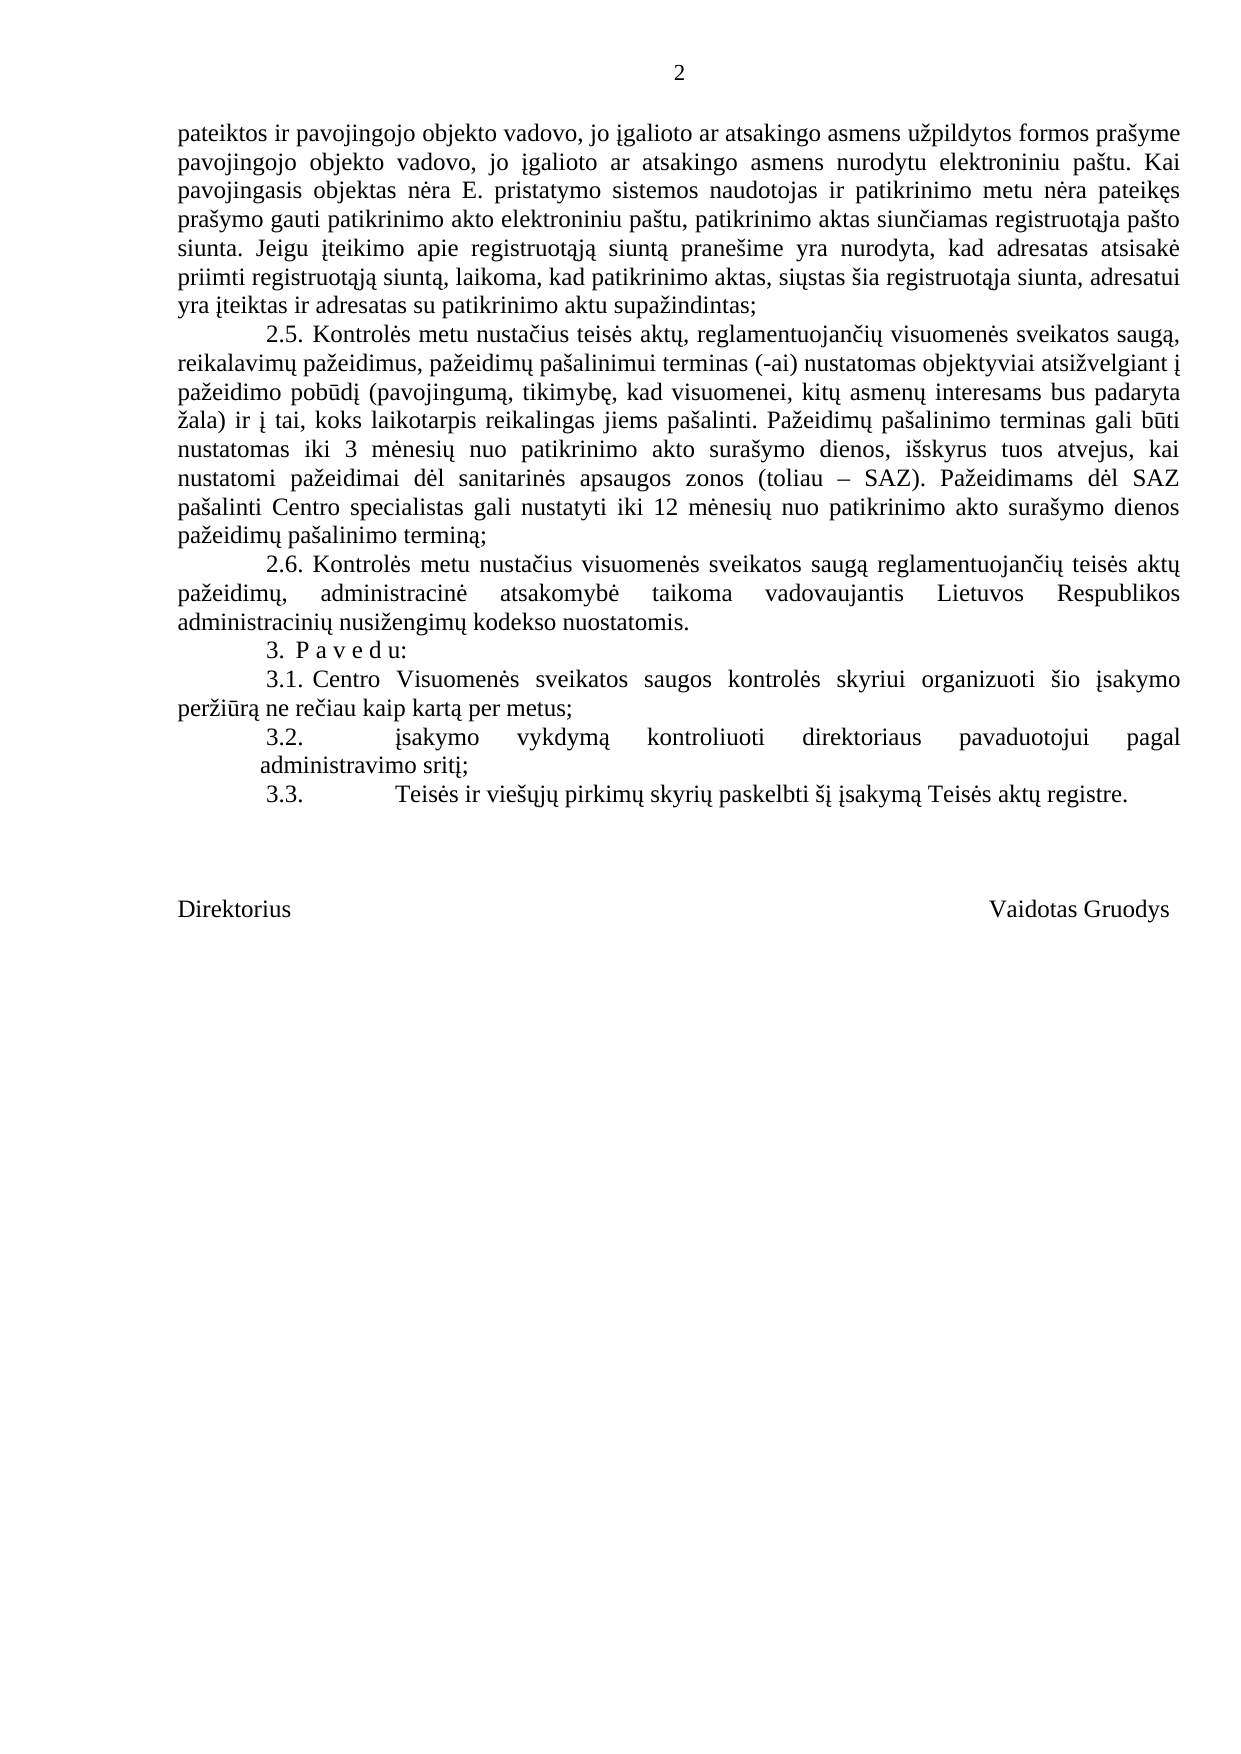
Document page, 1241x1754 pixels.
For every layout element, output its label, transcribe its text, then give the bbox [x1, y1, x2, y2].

text 3.3. Teisės ir viešųjų pirkimų skyrių paskelbti šį įsakymą Teisės aktų registre. [260, 779, 1181, 808]
text 3. P a v e d u: [215, 636, 1181, 664]
text 3.1. Centro Visuomenės sveikatos saugos kontrolės skyriui organizuoti šio įsakymo peržiūrą ne rečiau kaip kartą per metus; [177, 664, 1181, 722]
text pateiktos ir pavojingojo objekto vadovo, jo įgalioto ar atsakingo asmens užpildytos formos prašyme pavojingojo objekto vadovo, jo įgalioto ar atsakingo asmens nurodytu elektroniniu paštu. Kai pavojingasis objektas nėra E. pristatymo sistemos naudotojas ir patikrinimo metu nėra pateikęs prašymo gauti patikrinimo akto elektroniniu paštu, patikrinimo aktas siunčiamas registruotąja pašto siunta. Jeigu įteikimo apie registruotąją siuntą pranešime yra nurodyta, kad adresatas atsisakė priimti registruotąją siuntą, laikoma, kad patikrinimo aktas, siųstas šia registruotąja siunta, adresatui yra įteiktas ir adresatas su patikrinimo aktu supažindintas; [177, 118, 1181, 319]
text 2.6. Kontrolės metu nustačius visuomenės sveikatos saugą reglamentuojančių teisės aktų pažeidimų, administracinė atsakomybė taikoma vadovaujantis Lietuvos Respublikos administracinių nusižengimų kodekso nuostatomis. [177, 549, 1181, 636]
text 3.2. įsakymo vykdymą kontroliuoti direktoriaus pavaduotojui pagal administravimo sritį; [260, 722, 1181, 779]
text Direktorius Vaidotas Gruodys [177, 894, 1181, 923]
text 2.5. Kontrolės metu nustačius teisės aktų, reglamentuojančių visuomenės sveikatos saugą, reikalavimų pažeidimus, pažeidimų pašalinimui terminas (-ai) nustatomas objektyviai atsižvelgiant į pažeidimo pobūdį (pavojingumą, tikimybę, kad visuomenei, kitų asmenų interesams bus padaryta žala) ir į tai, koks laikotarpis reikalingas jiems pašalinti. Pažeidimų pašalinimo terminas gali būti nustatomas iki 3 mėnesių nuo patikrinimo akto surašymo dienos, išskyrus tuos atvejus, kai nustatomi pažeidimai dėl sanitarinės apsaugos zonos (toliau – SAZ). Pažeidimams dėl SAZ pašalinti Centro specialistas gali nustatyti iki 12 mėnesių nuo patikrinimo akto surašymo dienos pažeidimų pašalinimo terminą; [177, 319, 1181, 549]
